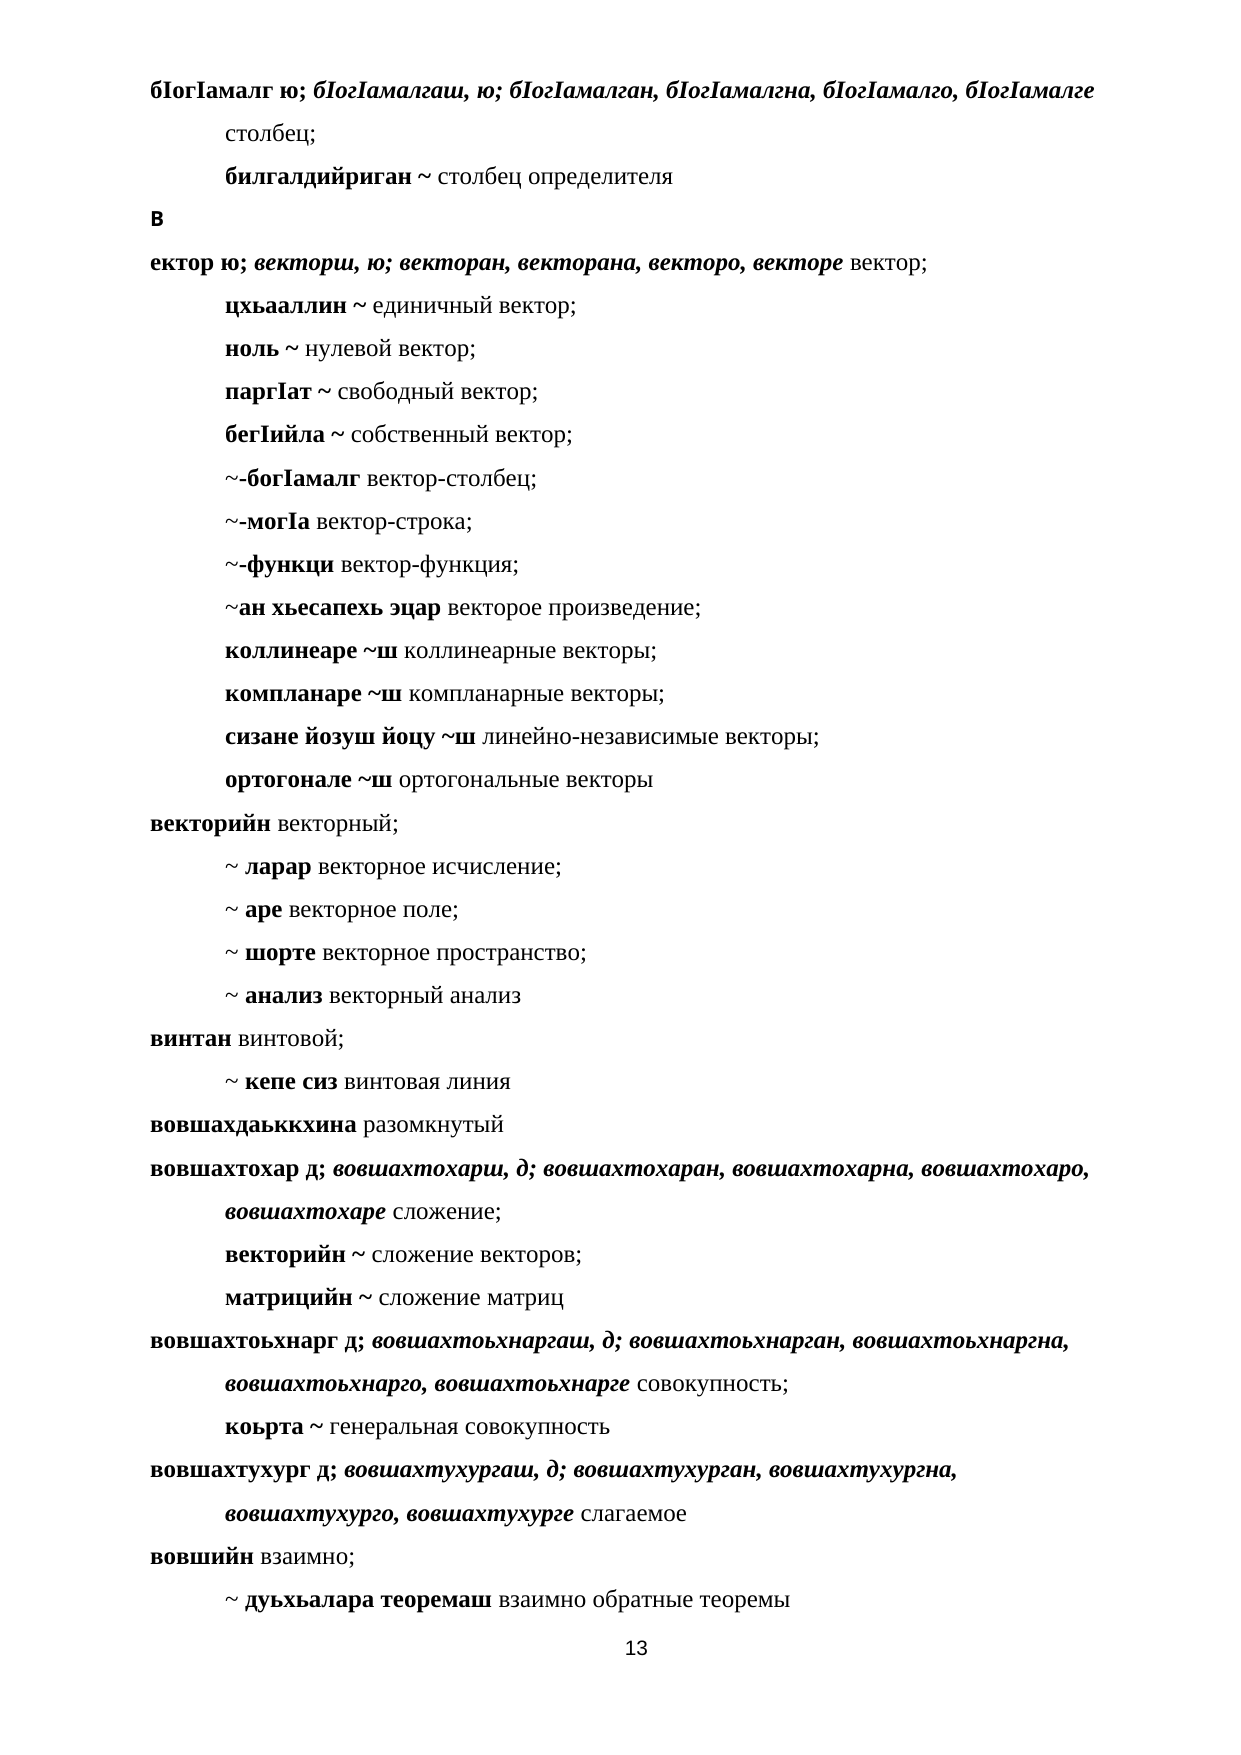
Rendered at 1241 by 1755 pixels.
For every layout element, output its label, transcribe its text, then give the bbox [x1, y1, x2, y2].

text вовшахдаьккхина разомкнутый [150, 1109, 1122, 1138]
text винтан винтовой; ~ кепе сиз винтовая линия [150, 1023, 1122, 1095]
text вовшахтоьхнарг д; вовшахтоьхнаргаш, д; вовшахтоьхнарган, вовшахтоьхнаргна, вовшахтоьхнарго, вовшахтоьхнарге совокупность; коьрта ~ генеральная совокупность [150, 1325, 1122, 1440]
text вовшахтохар д; вовшахтохарш, д; вовшахтохаран, вовшахтохарна, вовшахтохаро, вовшахтохаре сложение; векторийн ~ сложение векторов; матрицийн ~ сложение матриц [150, 1153, 1122, 1311]
text векторийн векторный; ~ ларар векторное исчисление; ~ аре векторное поле; ~ шорте векторное пространство; ~ анализ векторный анализ [150, 808, 1122, 1009]
text вовшахтухург д; вовшахтухургаш, д; вовшахтухурган, вовшахтухургна, вовшахтухурго, вовшахтухурге слагаемое [150, 1454, 1122, 1526]
text ектор ю; векторш, ю; векторан, векторана, векторо, векторе вектор; цхьааллин ~ единичный вектор; ноль ~ нулевой вектор; паргӀат ~ свободный вектор; бегӀийла ~ собственный вектор; ~-богӀамалг вектор-столбец; ~-могӀа вектор-строка; ~-функци вектор-функция; ~ан хьесапехь эцар векторое произведение; коллинеаре ~ш коллинеарные векторы; компланаре ~ш компланарные векторы; сизане йозуш йоцу ~ш линейно-независимые векторы; ортогонале ~ш ортогональные векторы [150, 247, 1122, 793]
text В [150, 204, 1122, 233]
text вовшийн взаимно; ~ дуьхьалара теоремаш взаимно обратные теоремы [150, 1541, 1122, 1613]
text бӀогӀамалг ю; бӀогӀамалгаш, ю; бӀогӀамалган, бӀогӀамалгна, бӀогӀамалго, бӀогӀамалге столбец; билгалдийриган ~ столбец определителя [150, 75, 1122, 190]
